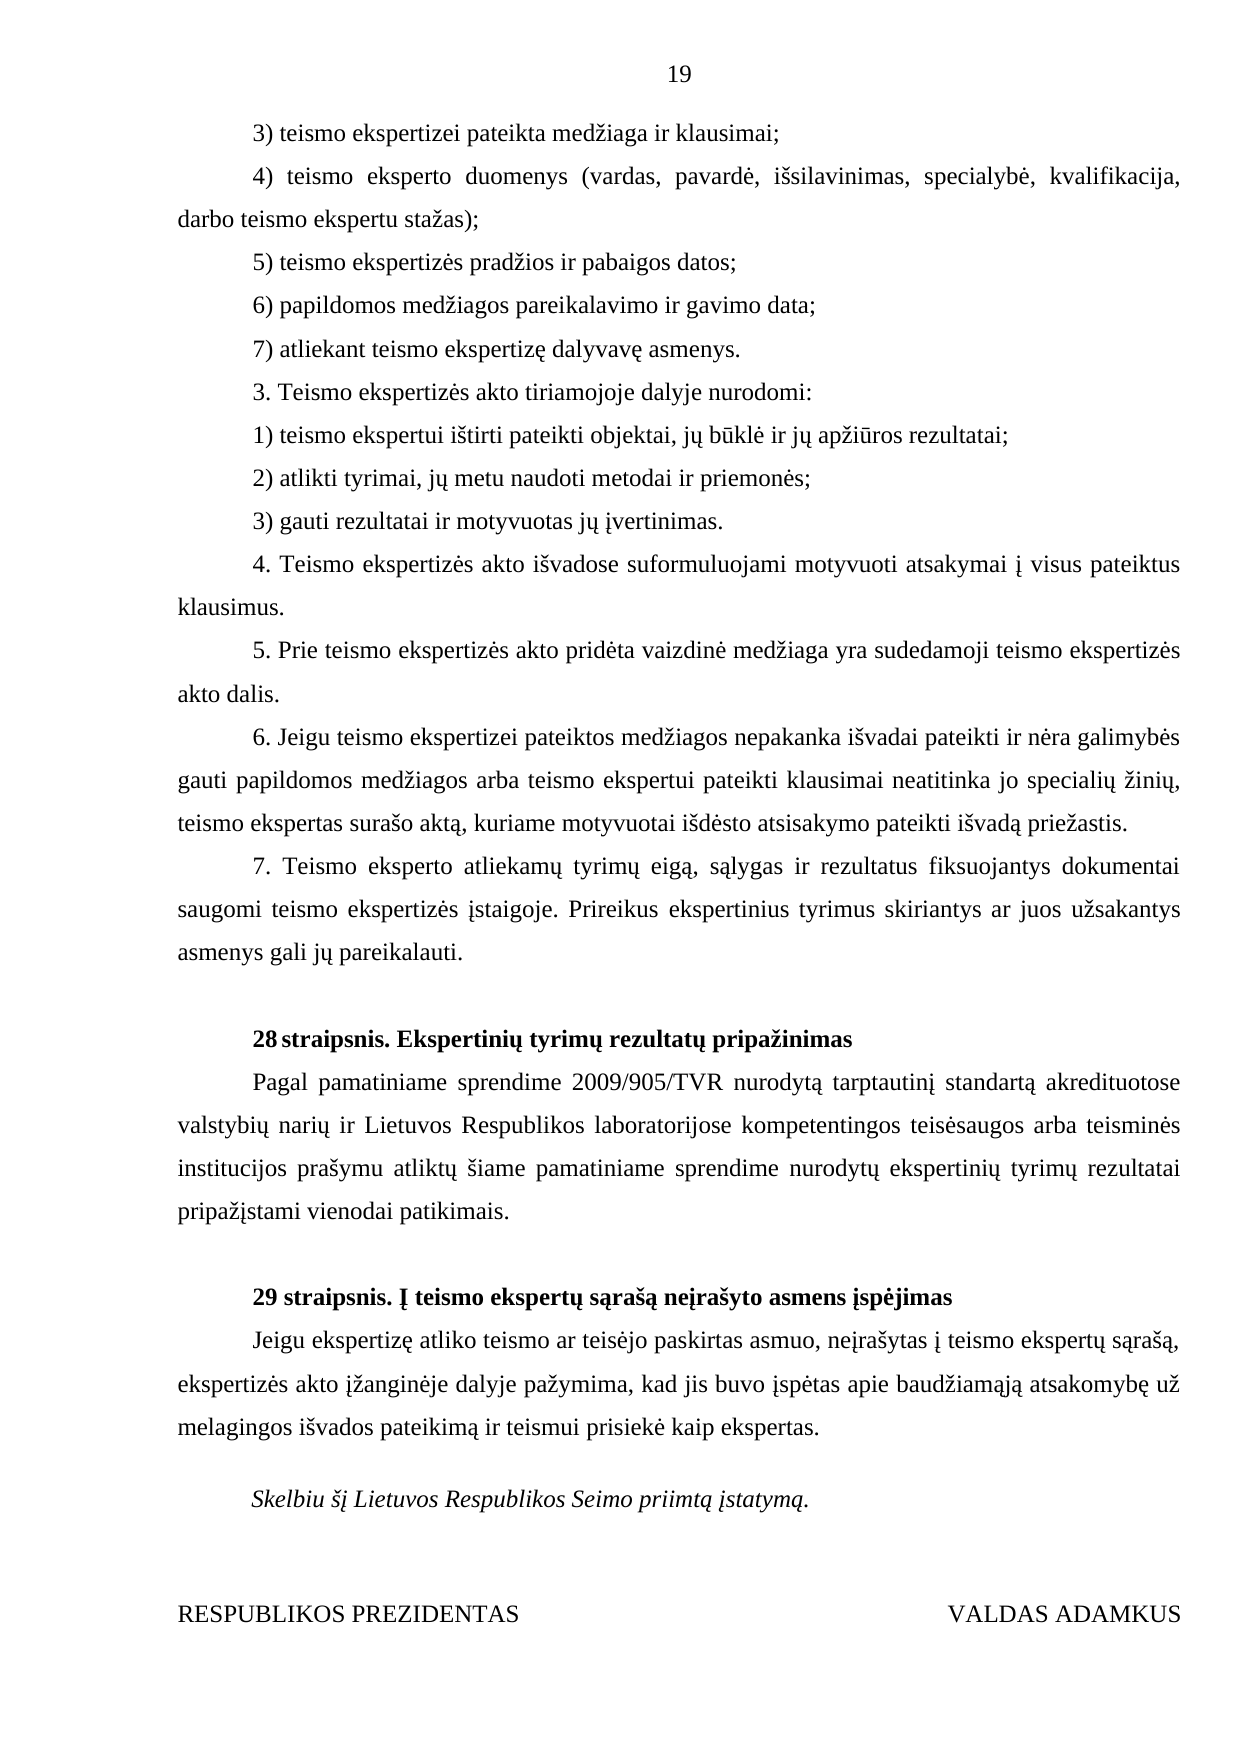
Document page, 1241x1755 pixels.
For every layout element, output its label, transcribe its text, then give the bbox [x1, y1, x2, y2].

text RESPUBLIKOS PREZIDENTAS VALDAS ADAMKUS [177, 1599, 1181, 1627]
text Skelbiu šį Lietuvos Respublikos Seimo priimtą įstatymą. [177, 1484, 1181, 1512]
text 28 straipsnis. Ekspertinių tyrimų rezultatų pripažinimas [177, 1024, 1181, 1052]
text 7. Teismo eksperto atliekamų tyrimų eigą, sąlygas ir rezultatus fiksuojantys dokumentai saugomi teismo ekspertizės įstaigoje. Prireikus ekspertinius tyrimus skiriantys ar juos užsakantys asmenys gali jų pareikalauti. [177, 851, 1181, 966]
text Pagal pamatiniame sprendime 2009/905/TVR nurodytą tarptautinį standartą akredituotose valstybių narių ir Lietuvos Respublikos laboratorijose kompetentingos teisėsaugos arba teisminės institucijos prašymu atliktų šiame pamatiniame sprendime nurodytų ekspertinių tyrimų rezultatai pripažįstami vienodai patikimais. [177, 1067, 1181, 1225]
text 3. Teismo ekspertizės akto tiriamojoje dalyje nurodomi: [177, 377, 1181, 406]
text 3) teismo ekspertizei pateikta medžiaga ir klausimai; [177, 118, 1181, 147]
text 6. Jeigu teismo ekspertizei pateiktos medžiagos nepakanka išvadai pateikti ir nėra galimybės gauti papildomos medžiagos arba teismo ekspertui pateikti klausimai neatitinka jo specialių žinių, teismo ekspertas surašo aktą, kuriame motyvuotai išdėsto atsisakymo pateikti išvadą priežastis. [177, 722, 1181, 837]
text 5. Prie teismo ekspertizės akto pridėta vaizdinė medžiaga yra sudedamoji teismo ekspertizės akto dalis. [177, 636, 1181, 707]
text 6) papildomos medžiagos pareikalavimo ir gavimo data; [177, 291, 1181, 319]
text 29 straipsnis. Į teismo ekspertų sąrašą neįrašyto asmens įspėjimas [177, 1282, 1181, 1311]
text 5) teismo ekspertizės pradžios ir pabaigos datos; [177, 247, 1181, 276]
text Jeigu ekspertizę atliko teismo ar teisėjo paskirtas asmuo, neįrašytas į teismo ekspertų sąrašą, ekspertizės akto įžanginėje dalyje pažymima, kad jis buvo įspėtas apie baudžiamąją atsakomybę už melagingos išvados pateikimą ir teismui prisiekė kaip ekspertas. [177, 1326, 1181, 1441]
text 7) atliekant teismo ekspertizę dalyvavę asmenys. [177, 334, 1181, 362]
text 3) gauti rezultatai ir motyvuotas jų įvertinimas. [177, 506, 1181, 535]
text 1) teismo ekspertui ištirti pateikti objektai, jų būklė ir jų apžiūros rezultatai; [177, 420, 1181, 449]
text 4. Teismo ekspertizės akto išvadose suformuluojami motyvuoti atsakymai į visus pateiktus klausimus. [177, 549, 1181, 621]
text 2) atlikti tyrimai, jų metu naudoti metodai ir priemonės; [177, 463, 1181, 492]
text 4) teismo eksperto duomenys (vardas, pavardė, išsilavinimas, specialybė, kvalifikacija, darbo teismo ekspertu stažas); [177, 161, 1181, 233]
